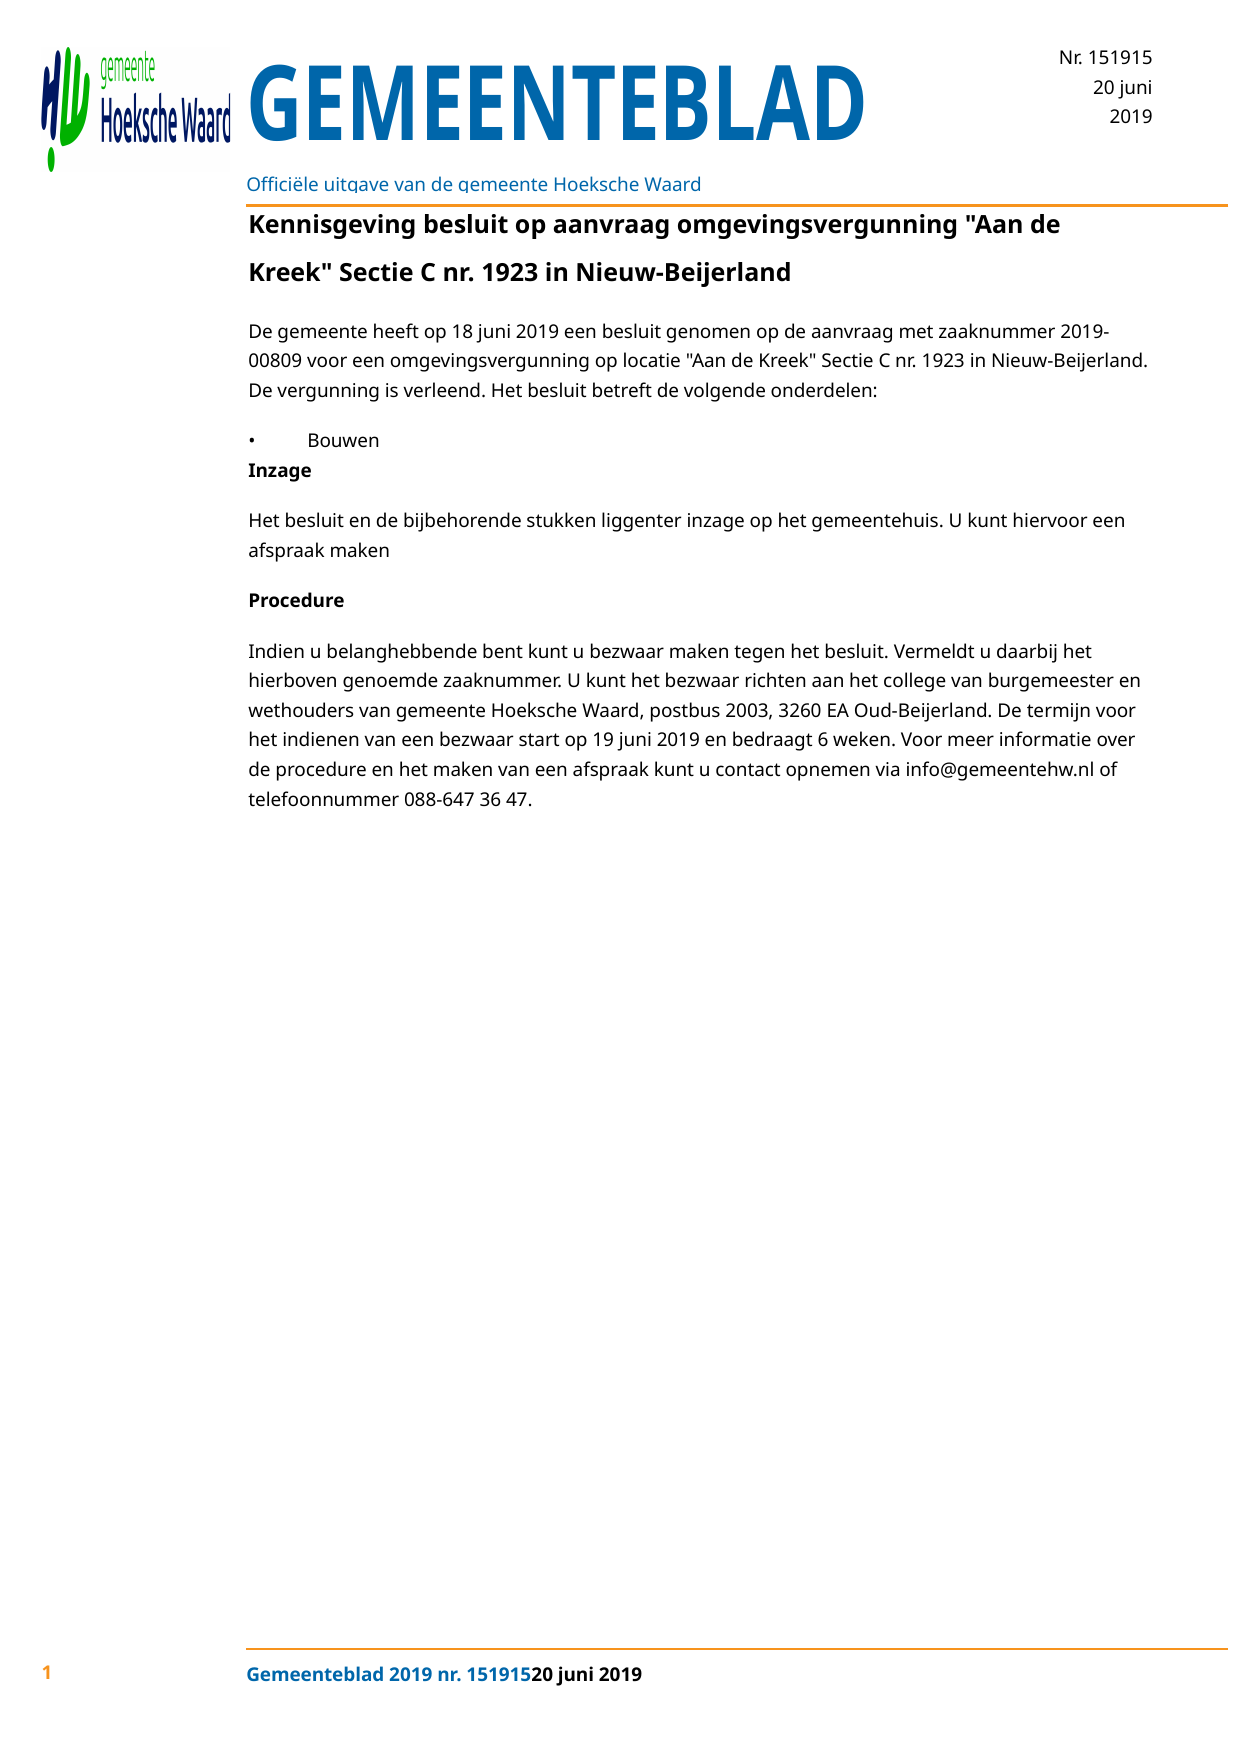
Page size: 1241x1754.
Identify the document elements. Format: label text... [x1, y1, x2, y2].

picture [41, 47, 231, 172]
text Procedure [248, 587, 1152, 613]
text Kennisgeving besluit op aanvraag omgevingsvergunning "Aan de Kreek" Sectie C nr. 1923 in Nieuw-Beijerland [248, 207, 1152, 288]
text Indien u belanghebbende bent kunt u bezwaar maken tegen het besluit. Vermeldt u daarbij het hierboven genoemde zaaknummer. U kunt het bezwaar richten aan het college van burgemeester en wethouders van gemeente Hoeksche Waard, postbus 2003, 3260 EA Oud-Beijerland. De termijn voor het indienen van een bezwaar start op 19 juni 2019 en bedraagt 6 weken. Voor meer informatie over de procedure en het maken van een afspraak kunt u contact opnemen via info@gemeentehw.nl of telefoonnummer 088-647 36 47. [248, 638, 1152, 812]
text Het besluit en de bijbehorende stukken liggenter inzage op het gemeentehuis. U kunt hiervoor een afspraak maken [248, 507, 1152, 563]
text Inzage [248, 457, 1152, 483]
list Bouwen [248, 427, 1152, 453]
text De gemeente heeft op 18 juni 2019 een besluit genomen op de aanvraag met zaaknummer 2019-00809 voor een omgevingsvergunning op locatie "Aan de Kreek" Sectie C nr. 1923 in Nieuw-Beijerland. De vergunning is verleend. Het besluit betreft de volgende onderdelen: [248, 318, 1152, 403]
